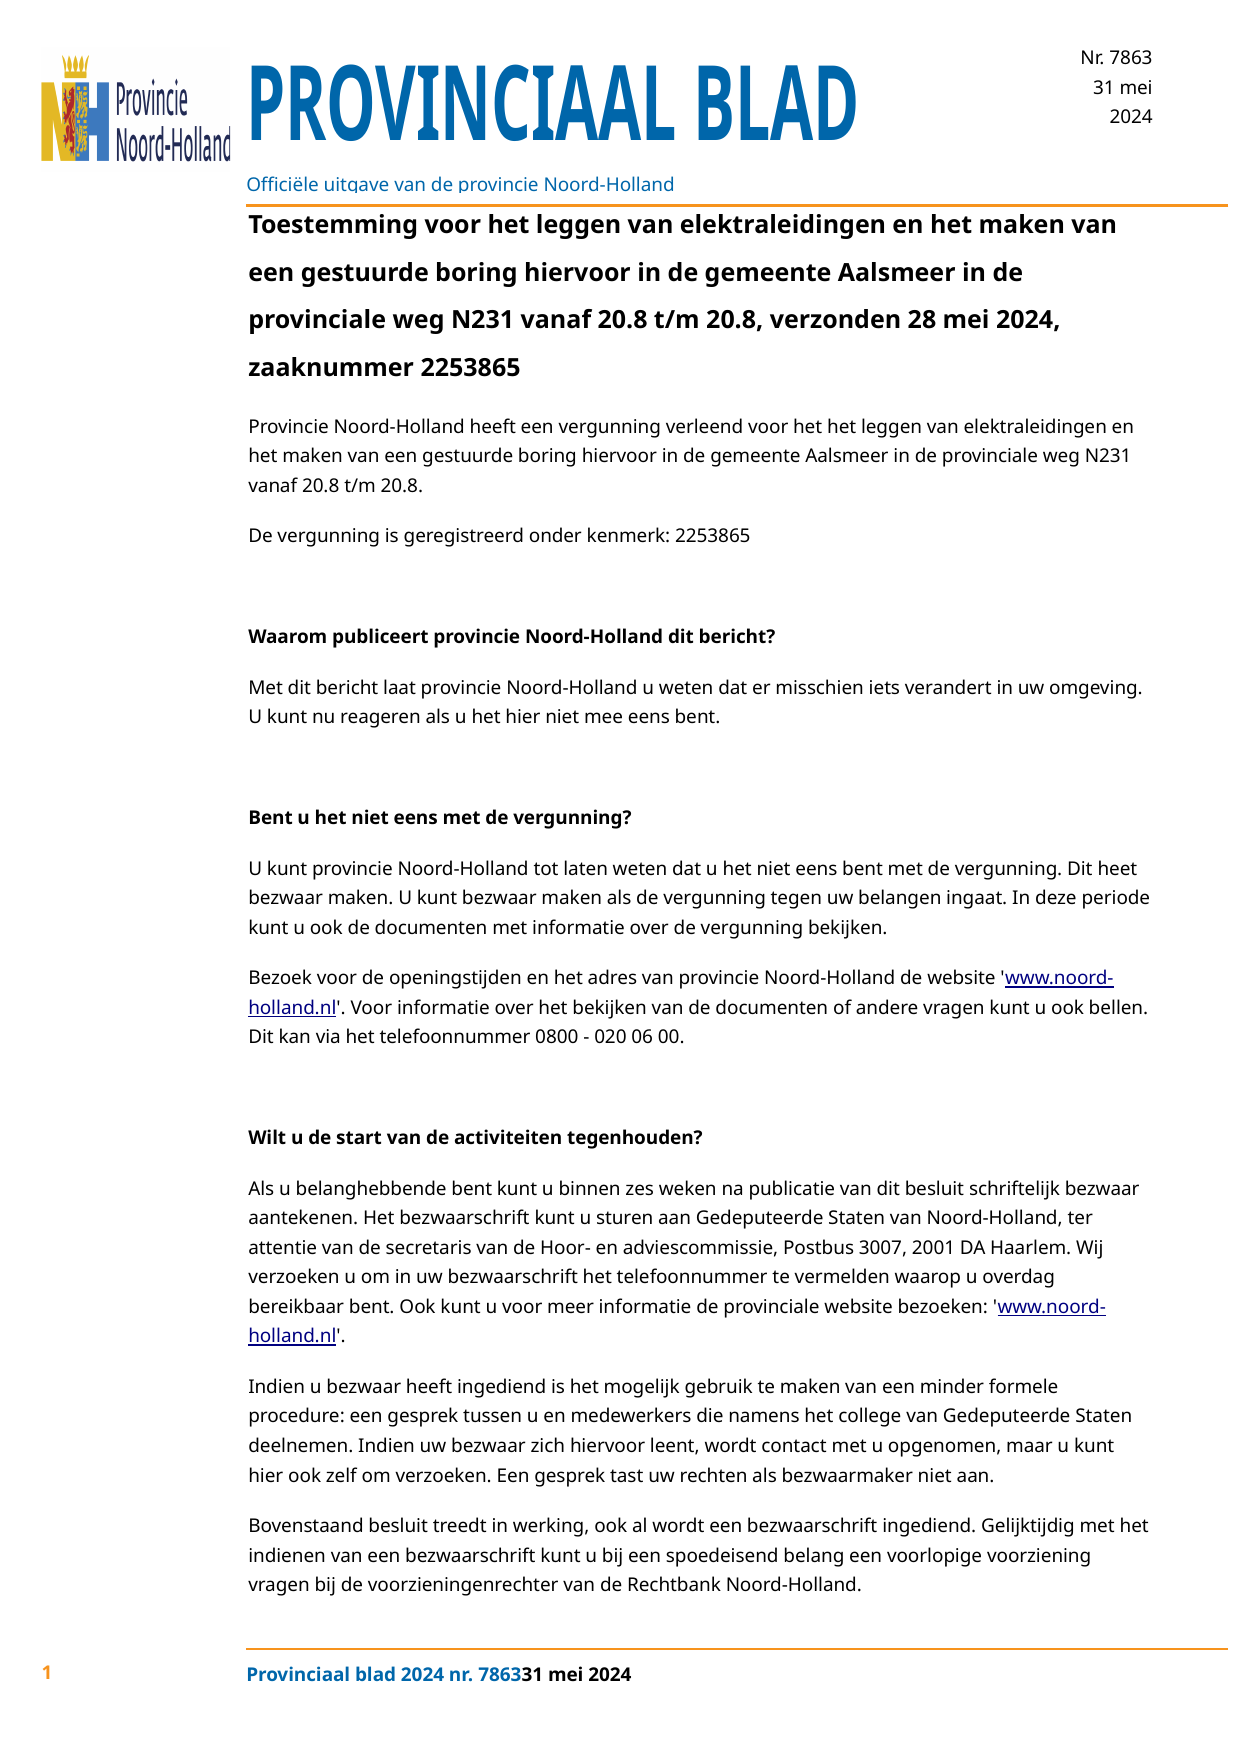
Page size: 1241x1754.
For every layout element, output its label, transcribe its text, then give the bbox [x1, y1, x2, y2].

text Met dit bericht laat provincie Noord-Holland u weten dat er misschien iets verandert in uw omgeving. U kunt nu reageren als u het hier niet mee eens bent. [248, 674, 1152, 729]
text Provincie Noord-Holland heeft een vergunning verleend voor het het leggen van elektraleidingen en het maken van een gestuurde boring hiervoor in de gemeente Aalsmeer in de provinciale weg N231 vanaf 20.8 t/m 20.8. [248, 413, 1152, 498]
text Toestemming voor het leggen van elektraleidingen en het maken van een gestuurde boring hiervoor in de gemeente Aalsmeer in de provinciale weg N231 vanaf 20.8 t/m 20.8, verzonden 28 mei 2024, zaaknummer 2253865 [248, 207, 1152, 384]
text Bovenstaand besluit treedt in werking, ook al wordt een bezwaarschrift ingediend. Gelijktijdig met het indienen van een bezwaarschrift kunt u bij een spoedeisend belang een voorlopige voorziening vragen bij de voorzieningenrechter van de Rechtbank Noord-Holland. [248, 1512, 1152, 1597]
picture [41, 47, 231, 172]
text Als u belanghebbende bent kunt u binnen zes weken na publicatie van dit besluit schriftelijk bezwaar aantekenen. Het bezwaarschrift kunt u sturen aan Gedeputeerde Staten van Noord-Holland, ter attentie van de secretaris van de Hoor- en adviescommissie, Postbus 3007, 2001 DA Haarlem. Wij verzoeken u om in uw bezwaarschrift het telefoonnummer te vermelden waarop u overdag bereikbaar bent. Ook kunt u voor meer informatie de provinciale website bezoeken: 'www.noord-holland.nl'. [248, 1175, 1152, 1348]
text Indien u bezwaar heeft ingediend is het mogelijk gebruik te maken van een minder formele procedure: een gesprek tussen u en medewerkers die namens het college van Gedeputeerde Staten deelnemen. Indien uw bezwaar zich hiervoor leent, wordt contact met u opgenomen, maar u kunt hier ook zelf om verzoeken. Een gesprek tast uw rechten als bezwaarmaker niet aan. [248, 1373, 1152, 1488]
text Wilt u de start van de activiteiten tegenhouden? [248, 1124, 1152, 1150]
text De vergunning is geregistreerd onder kenmerk: 2253865 [248, 523, 1152, 548]
text U kunt provincie Noord-Holland tot laten weten dat u het niet eens bent met de vergunning. Dit heet bezwaar maken. U kunt bezwaar maken als de vergunning tegen uw belangen ingaat. In deze periode kunt u ook de documenten met informatie over de vergunning bekijken. [248, 855, 1152, 940]
text Bezoek voor de openingstijden en het adres van provincie Noord-Holland de website 'www.noord-holland.nl'. Voor informatie over het bekijken van de documenten of andere vragen kunt u ook bellen. Dit kan via het telefoonnummer 0800 - 020 06 00. [248, 964, 1152, 1049]
text Waarom publiceert provincie Noord-Holland dit bericht? [248, 623, 1152, 649]
text Bent u het niet eens met de vergunning? [248, 804, 1152, 830]
